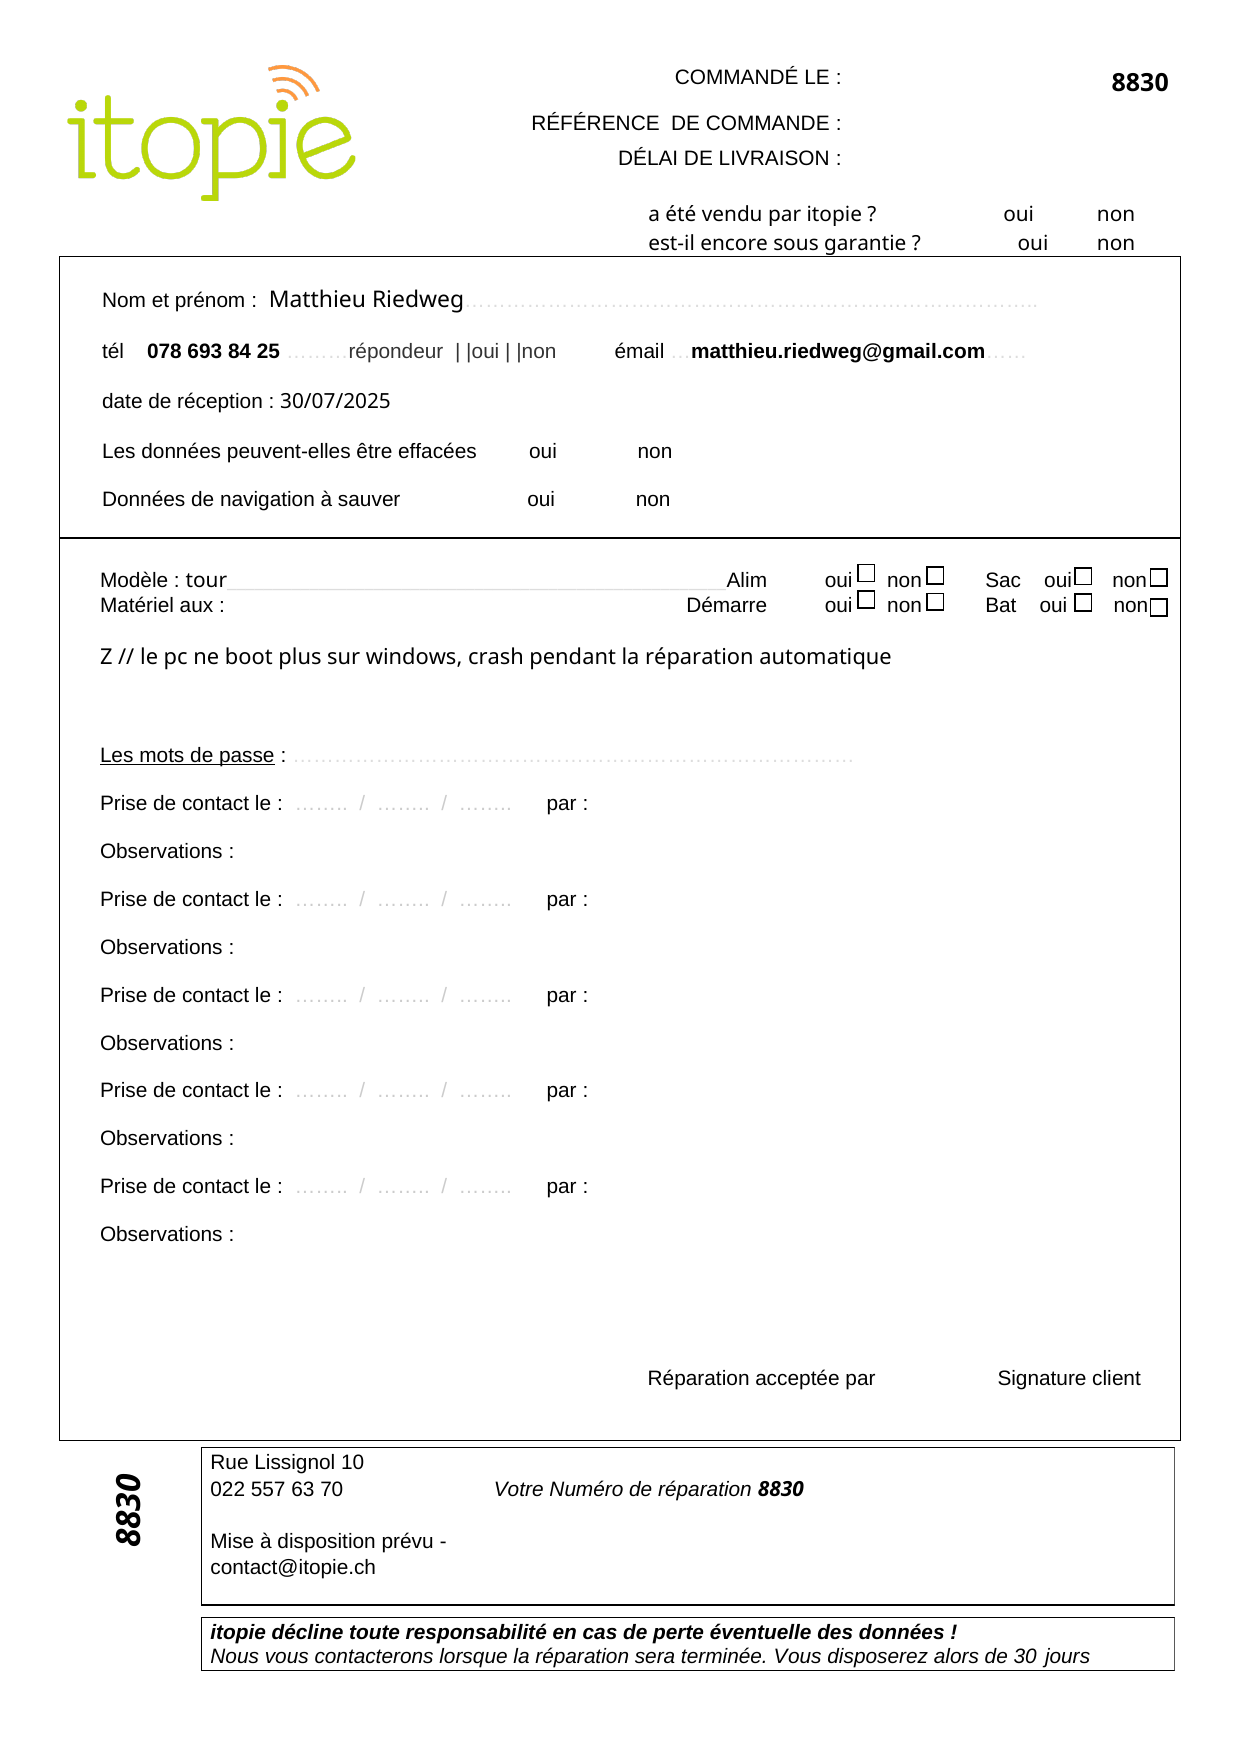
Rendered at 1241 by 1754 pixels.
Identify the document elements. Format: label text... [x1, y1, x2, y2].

table_header Rue Lissignol 10 022 557 63 70 Votre Numéro de réparation 8830 Mise à disposition prévu - contact@itopie.ch [195, 1441, 1180, 1611]
text tél 078 693 84 25 ………répondeur | |oui | |non émail …matthieu.riedweg@gmail.com…… [60, 335, 1180, 362]
text Modèle : tour Alim oui non Sac oui non [948, 562, 1180, 590]
table_header 8830 [847, 59, 1180, 104]
text date de réception : 30/07/2025 [60, 383, 1180, 415]
text Observations : [60, 1123, 1180, 1150]
text Nom et prénom : Matthieu Riedweg……………………………………………………………………….. [60, 280, 1180, 314]
text Z // le pc ne boot plus sur windows, crash pendant la réparation automatique [60, 638, 1180, 671]
text Matériel aux : Démarre oui non Bat oui non [60, 590, 1180, 617]
table_cell [847, 140, 1180, 175]
picture [67, 65, 356, 201]
table_cell itopie décline toute responsabilité en cas de perte éventuelle des données ! Nous vous contacterons lorsque la réparation sera terminée. Vous disposerez alors de 30 jours [195, 1611, 1180, 1677]
text Observations : [60, 836, 1180, 863]
text Données de navigation à sauver oui non [60, 484, 1180, 511]
text Les données peuvent-elles être effacées oui non [60, 436, 1180, 463]
table_cell [847, 105, 1180, 140]
text Prise de contact le : …….. / …….. / …….. par : [60, 1075, 1180, 1102]
text Les mots de passe : ……………………………………………………………………… [60, 740, 1180, 767]
table_cell DÉLAI DE LIVRAISON : [490, 140, 847, 175]
table_header 8830 [59, 1441, 195, 1677]
text Prise de contact le : …….. / …….. / …….. par : [60, 979, 1180, 1006]
text Observations : [60, 1219, 1180, 1246]
text Prise de contact le : …….. / …….. / …….. par : [60, 883, 1180, 911]
table_header COMMANDÉ LE : [490, 59, 847, 104]
text Modèle : tour Alim oui non Sac oui non [879, 562, 925, 590]
text Prise de contact le : …….. / …….. / …….. par : [60, 788, 1180, 815]
text a été vendu par itopie ? oui non [59, 199, 1181, 228]
text Prise de contact le : …….. / …….. / …….. par : [60, 1171, 1180, 1198]
text Observations : [60, 1027, 1180, 1054]
table_cell RÉFÉRENCE DE COMMANDE : [490, 105, 847, 140]
text Modèle : tour Alim oui non Sac oui non [60, 562, 856, 590]
text est-il encore sous garantie ? oui non [59, 228, 1181, 256]
text Réparation acceptée par Signature client [60, 1363, 1180, 1390]
text Observations : [60, 931, 1180, 958]
